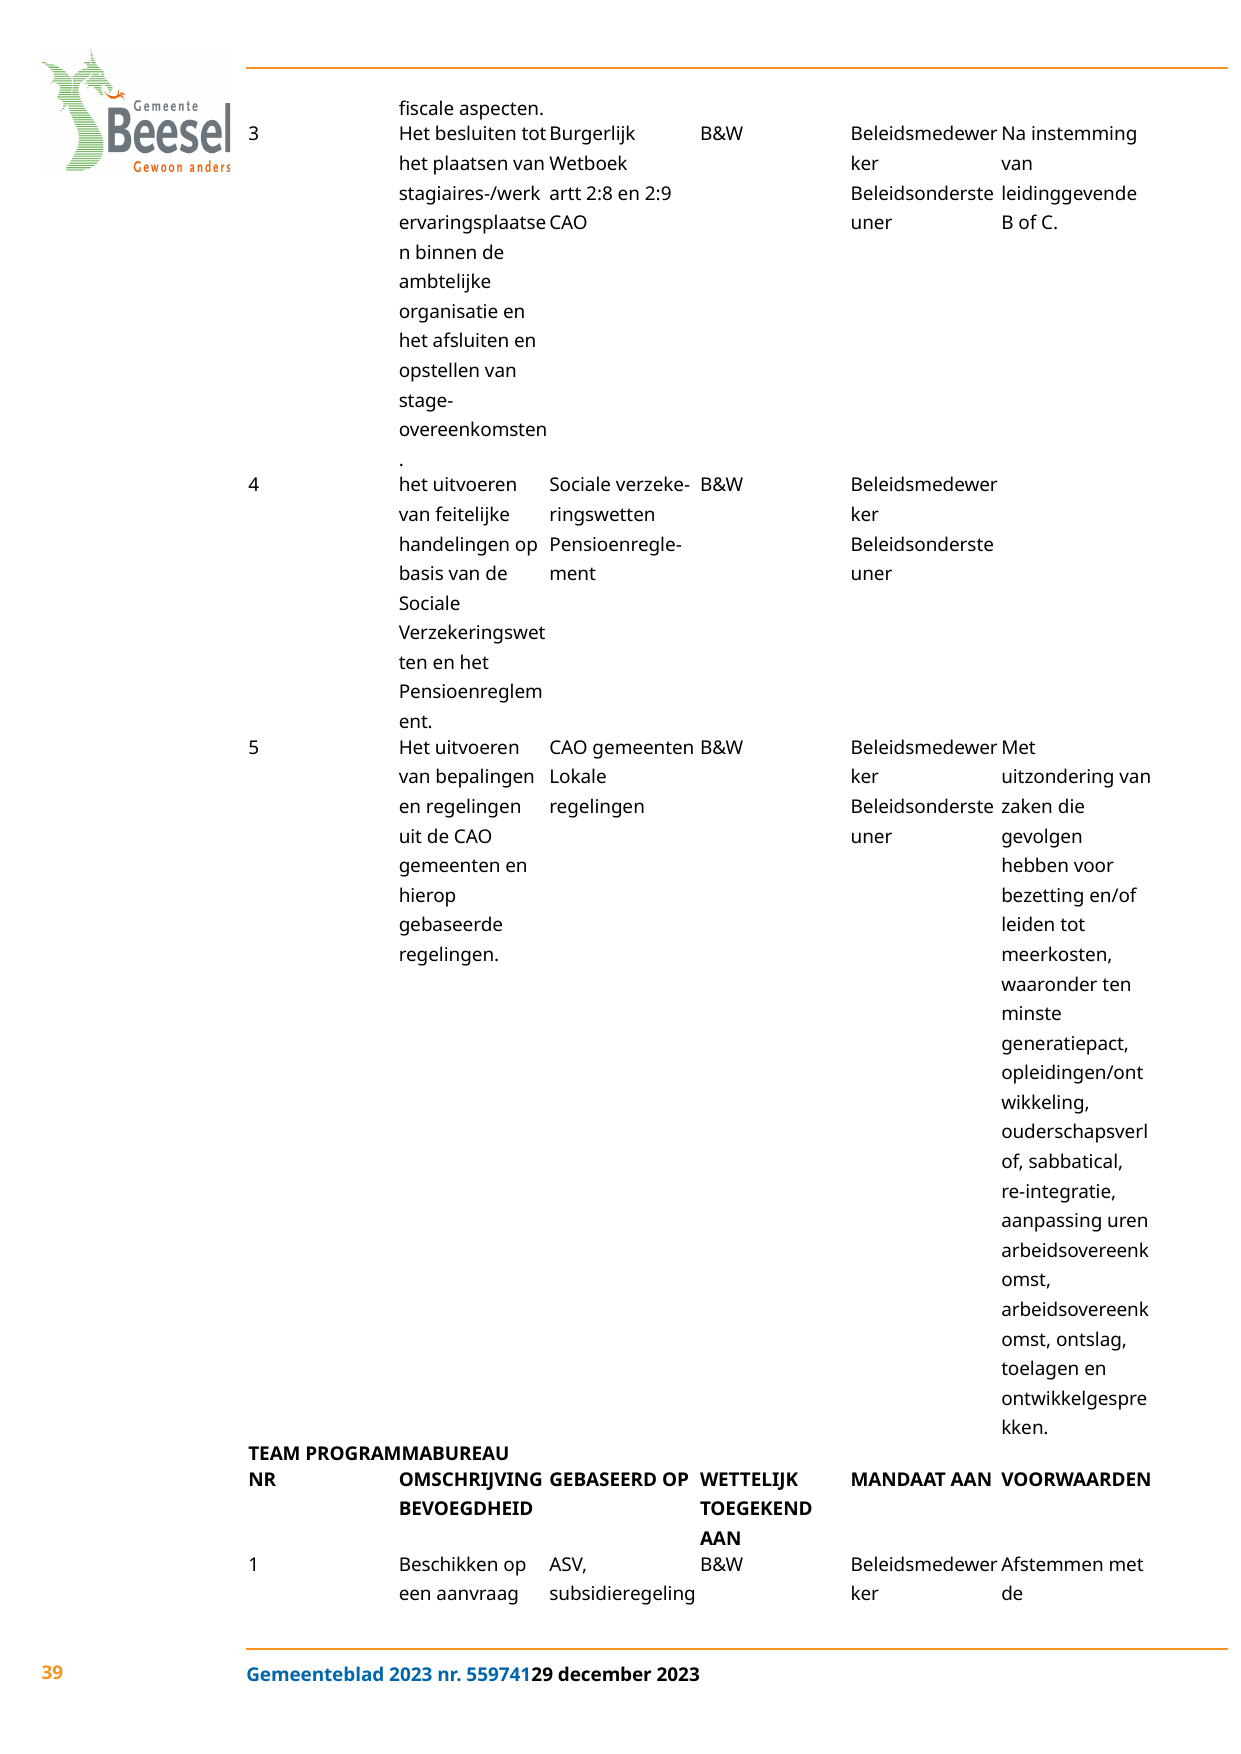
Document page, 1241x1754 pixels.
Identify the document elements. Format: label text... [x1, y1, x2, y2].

table_cell Burgerlijk Wetboek artt 2:8 en 2:9 CAO [549, 121, 700, 472]
table_cell NR [248, 1466, 398, 1551]
table_cell B&W [700, 472, 850, 734]
table_cell Het besluiten tot het plaatsen van stagiaires-/werkervaringsplaatsen binnen de ambtelijke organisatie en het afsluiten en opstellen van stage-overeenkomsten. [399, 121, 549, 472]
table_cell 5 [248, 734, 398, 1440]
table_cell [1001, 472, 1152, 734]
table_cell 3 [248, 121, 398, 472]
table_cell 4 [248, 472, 398, 734]
table_cell fiscale aspecten. [399, 95, 549, 121]
table_cell het uitvoeren van feitelijke handelingen op basis van de Sociale Verzekeringswetten en het Pensioenreglement. [399, 472, 549, 734]
table_cell Afstemmen met de [1001, 1551, 1152, 1606]
table_cell Beleidsmedewerker [850, 1551, 1001, 1606]
table_cell [700, 95, 850, 121]
table_cell Na instemming van leidinggevende B of C. [1001, 121, 1152, 472]
table_cell Het uitvoeren van bepalingen en regelingen uit de CAO gemeenten en hierop gebaseerde regelingen. [399, 734, 549, 1440]
table_cell Beschikken op een aanvraag [399, 1551, 549, 1606]
table_cell VOORWAARDEN [1001, 1466, 1152, 1551]
table_cell Beleidsmedewerker Beleidsondersteuner [850, 121, 1001, 472]
table_cell TEAM PROGRAMMABUREAU [248, 1440, 1152, 1466]
table_cell OMSCHRIJVING BEVOEGDHEID [399, 1466, 549, 1551]
table_cell ASV, subsidieregeling [549, 1551, 700, 1606]
table_cell [549, 95, 700, 121]
table_cell [850, 95, 1001, 121]
table_cell 1 [248, 1551, 398, 1606]
table_cell GEBASEERD OP [549, 1466, 700, 1551]
table_cell B&W [700, 734, 850, 1440]
table_cell MANDAAT AAN [850, 1466, 1001, 1551]
table_cell CAO gemeenten Lokale regelingen [549, 734, 700, 1440]
table_cell Sociale verzeke-ringswetten Pensioenregle-ment [549, 472, 700, 734]
table_cell [1001, 95, 1152, 121]
picture [41, 47, 231, 172]
table_cell Met uitzondering van zaken die gevolgen hebben voor bezetting en/of leiden tot meerkosten, waaronder ten minste generatiepact, opleidingen/ontwikkeling, ouderschapsverlof, sabbatical, re-integratie, aanpassing uren arbeidsovereenkomst, arbeidsovereenkomst, ontslag, toelagen en ontwikkelgesprekken. [1001, 734, 1152, 1440]
table_cell B&W [700, 121, 850, 472]
table_cell [248, 95, 398, 121]
table_cell B&W [700, 1551, 850, 1606]
table_cell Beleidsmedewerker Beleidsondersteuner [850, 472, 1001, 734]
table_cell WETTELIJK TOEGEKEND AAN [700, 1466, 850, 1551]
table_cell Beleidsmedewerker Beleidsondersteuner [850, 734, 1001, 1440]
